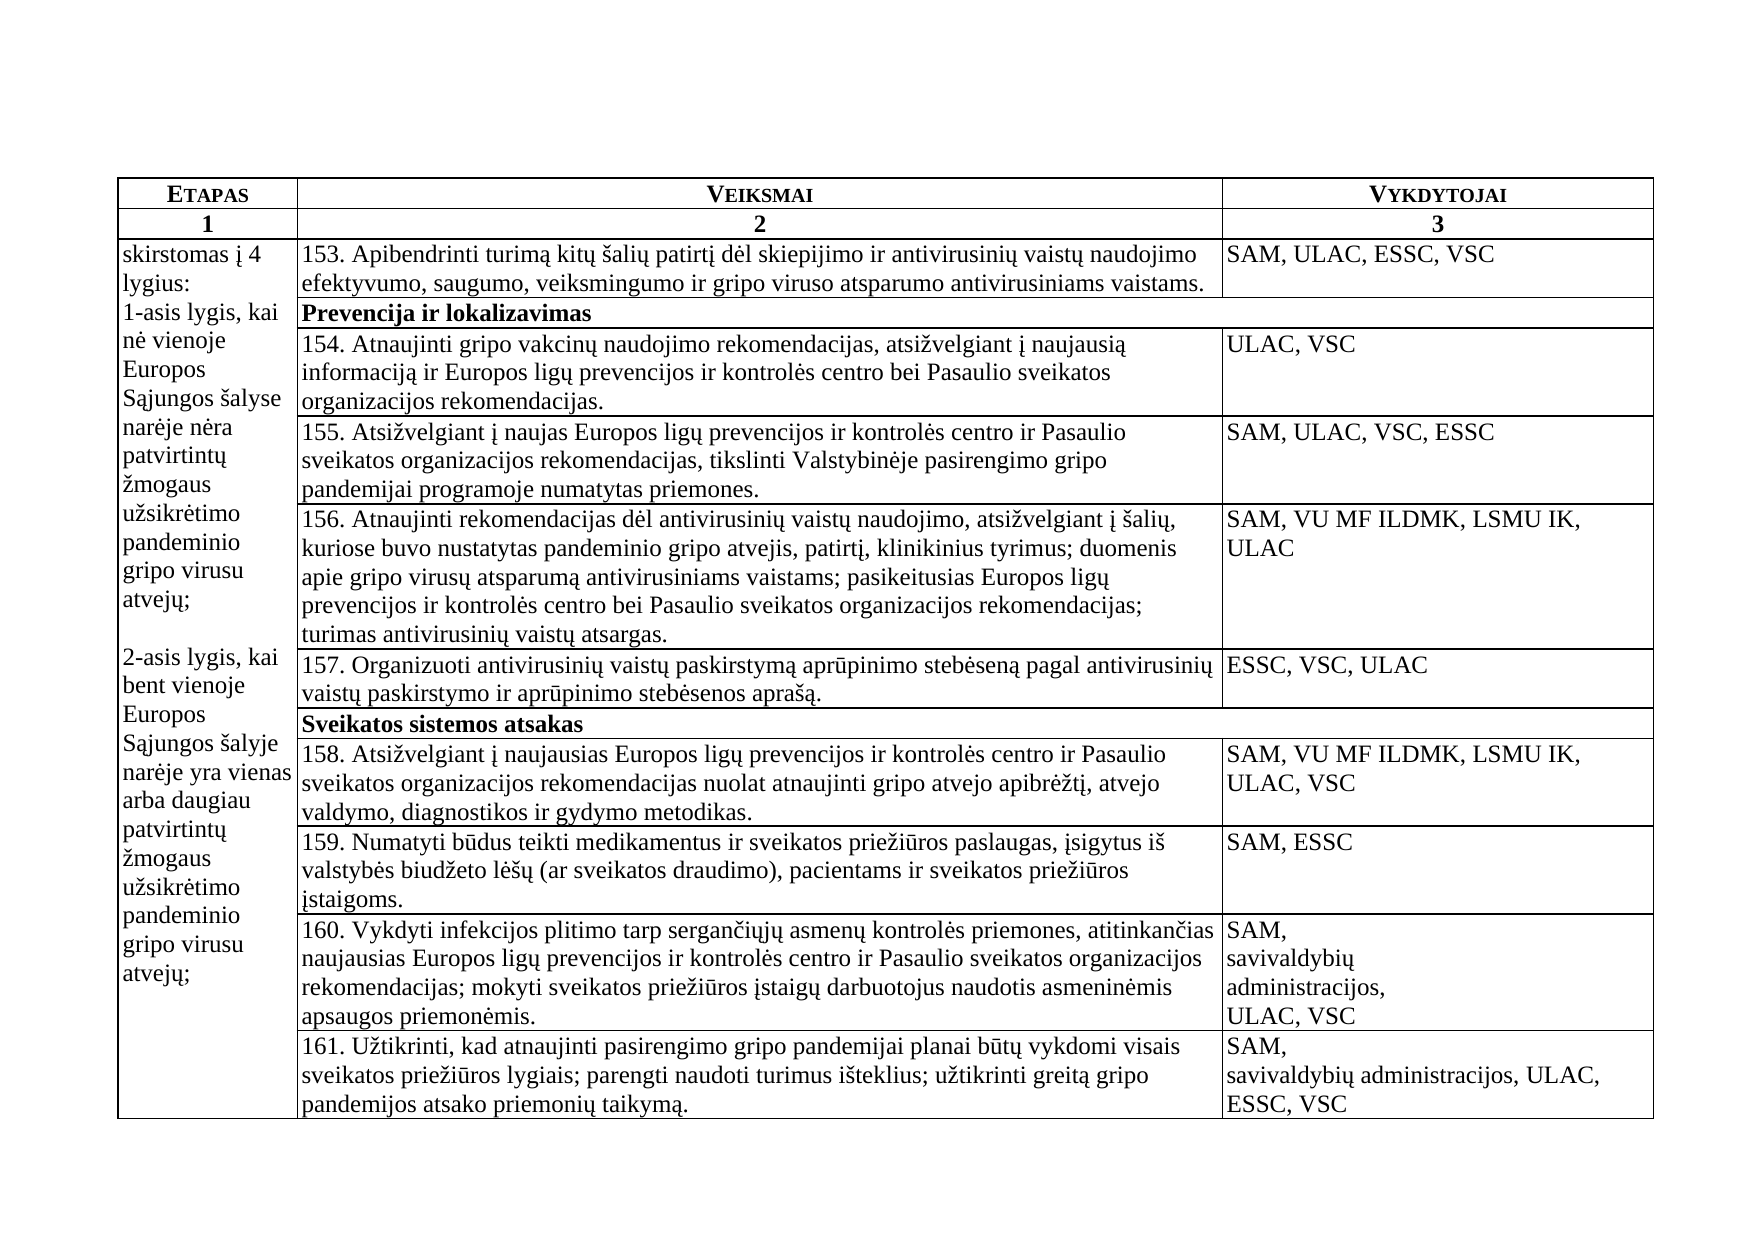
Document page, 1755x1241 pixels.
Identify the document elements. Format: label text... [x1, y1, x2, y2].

table_cell 158. Atsižvelgiant į naujausias Europos ligų prevencijos ir kontrolės centro ir Pasaulio sveikatos organizacijos rekomendacijas nuolat atnaujinti gripo atvejo apibrėžtį, atvejo valdymo, diagnostikos ir gydymo metodikas. [298, 739, 1222, 825]
table_cell 155. Atsižvelgiant į naujas Europos ligų prevencijos ir kontrolės centro ir Pasaulio sveikatos organizacijos rekomendacijas, tikslinti Valstybinėje pasirengimo gripo pandemijai programoje numatytas priemones. [298, 417, 1222, 503]
table_cell 2 [298, 209, 1222, 238]
table_cell SAM, ULAC, ESSC, VSC [1223, 240, 1653, 297]
table_cell 3 [1223, 209, 1653, 238]
table_header Veiksmai [298, 179, 1222, 207]
table_cell Sveikatos sistemos atsakas [298, 709, 1653, 737]
table_cell 154. Atnaujinti gripo vakcinų naudojimo rekomendacijas, atsižvelgiant į naujausią informaciją ir Europos ligų prevencijos ir kontrolės centro bei Pasaulio sveikatos organizacijos rekomendacijas. [298, 329, 1222, 415]
table_cell SAM, ULAC, VSC, ESSC [1223, 417, 1653, 503]
table_cell SAM, VU MF ILDMK, LSMU IK, ULAC, VSC [1223, 739, 1653, 825]
table_header Vykdytojai [1223, 179, 1653, 207]
table_cell ESSC, VSC, ULAC [1223, 650, 1653, 707]
table_cell 153. Apibendrinti turimą kitų šalių patirtį dėl skiepijimo ir antivirusinių vaistų naudojimo efektyvumo, saugumo, veiksmingumo ir gripo viruso atsparumo antivirusiniams vaistams. [298, 240, 1222, 297]
table_cell ULAC, VSC [1223, 329, 1653, 415]
table_cell SAM, VU MF ILDMK, LSMU IK, ULAC [1223, 505, 1653, 648]
table_cell Prevencija ir lokalizavimas [298, 298, 1653, 327]
table_cell 157. Organizuoti antivirusinių vaistų paskirstymą aprūpinimo stebėseną pagal antivirusinių vaistų paskirstymo ir aprūpinimo stebėsenos aprašą. [298, 650, 1222, 707]
table_cell 156. Atnaujinti rekomendacijas dėl antivirusinių vaistų naudojimo, atsižvelgiant į šalių, kuriose buvo nustatytas pandeminio gripo atvejis, patirtį, klinikinius tyrimus; duomenis apie gripo virusų atsparumą antivirusiniams vaistams; pasikeitusias Europos ligų prevencijos ir kontrolės centro bei Pasaulio sveikatos organizacijos rekomendacijas; turimas antivirusinių vaistų atsargas. [298, 505, 1222, 648]
table_cell 159. Numatyti būdus teikti medikamentus ir sveikatos priežiūros paslaugas, įsigytus iš valstybės biudžeto lėšų (ar sveikatos draudimo), pacientams ir sveikatos priežiūros įstaigoms. [298, 827, 1222, 913]
table_cell SAM, savivaldybių administracijos, ULAC, VSC [1223, 915, 1653, 1030]
table_header Etapas [119, 179, 297, 207]
table_cell SAM, ESSC [1223, 827, 1653, 913]
table_cell SAM, savivaldybių administracijos, ULAC, ESSC, VSC [1223, 1031, 1653, 1117]
table_cell skirstomas į 4 lygius: 1-asis lygis, kai nė vienoje Europos Sąjungos šalyse narėje nėra patvirtintų žmogaus užsikrėtimo pandeminio gripo virusu atvejų; 2-asis lygis, kai bent vienoje Europos Sąjungos šalyje narėje yra vienas arba daugiau patvirtintų žmogaus užsikrėtimo pandeminio gripo virusu atvejų; [119, 240, 297, 1117]
table_cell 161. Užtikrinti, kad atnaujinti pasirengimo gripo pandemijai planai būtų vykdomi visais sveikatos priežiūros lygiais; parengti naudoti turimus išteklius; užtikrinti greitą gripo pandemijos atsako priemonių taikymą. [298, 1031, 1222, 1117]
table_cell 160. Vykdyti infekcijos plitimo tarp sergančiųjų asmenų kontrolės priemones, atitinkančias naujausias Europos ligų prevencijos ir kontrolės centro ir Pasaulio sveikatos organizacijos rekomendacijas; mokyti sveikatos priežiūros įstaigų darbuotojus naudotis asmeninėmis apsaugos priemonėmis. [298, 915, 1222, 1030]
table_cell 1 [119, 209, 297, 238]
